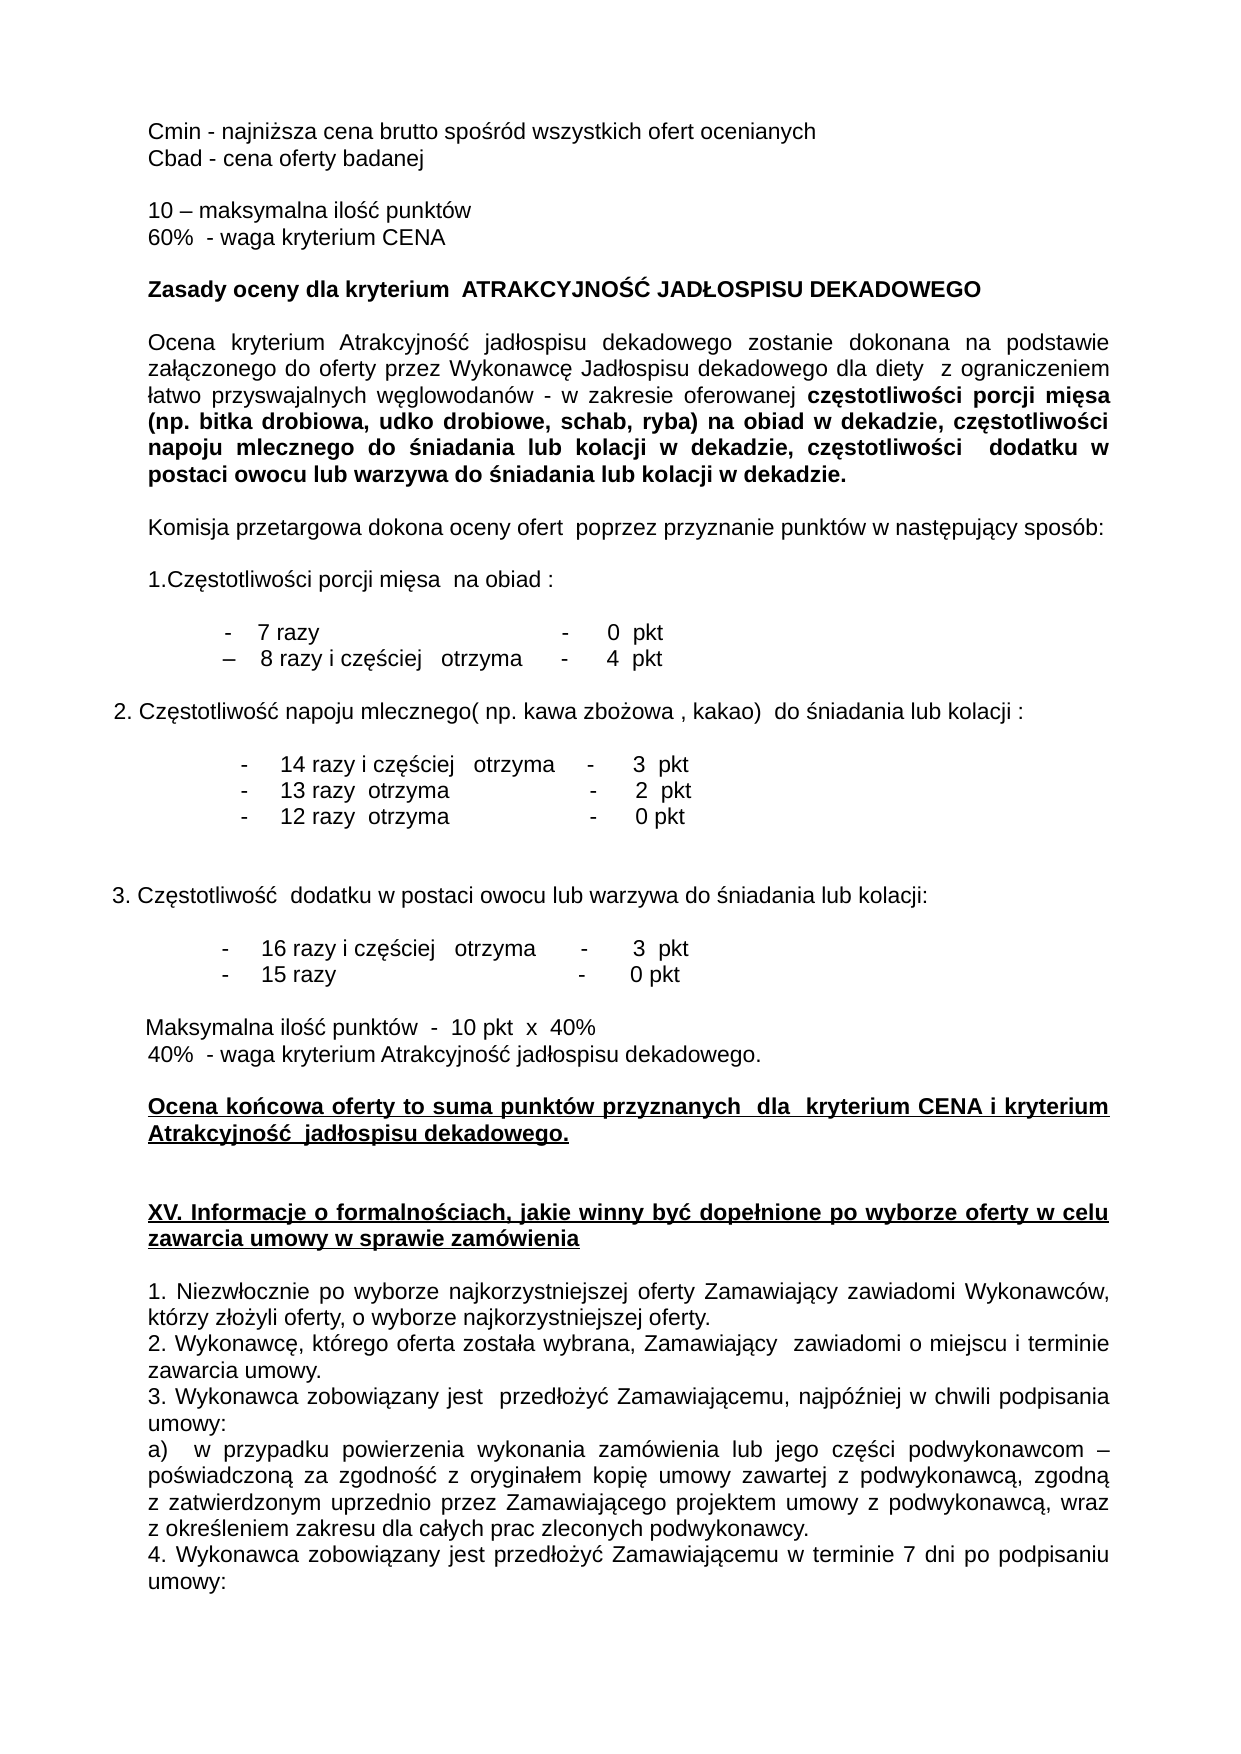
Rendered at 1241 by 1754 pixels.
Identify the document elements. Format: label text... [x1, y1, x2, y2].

text Maksymalna ilość punktów - 10 pkt x 40% [113, 1014, 1110, 1041]
text 4. Wykonawca zobowiązany jest przedłożyć Zamawiającemu w terminie 7 dni po podpisaniu umowy: [148, 1541, 1110, 1594]
text 60% - waga kryterium CENA [148, 223, 1110, 250]
text - 14 razy i częściej otrzyma - 3 pkt [113, 751, 1110, 777]
text Cmin - najniższa cena brutto spośród wszystkich ofert ocenianych Cbad - cena oferty badanej [148, 118, 1110, 171]
text - 7 razy - 0 pkt [148, 619, 1110, 645]
text Ocena końcowa oferty to suma punktów przyznanych dla kryterium CENA i kryterium [148, 1093, 1110, 1116]
text 2. Częstotliwość napoju mlecznego( np. kawa zbożowa , kakao) do śniadania lub kolacji : [113, 698, 1110, 724]
text - 16 razy i częściej otrzyma - 3 pkt [113, 935, 1110, 961]
text Zasady oceny dla kryterium ATRAKCYJNOŚĆ JADŁOSPISU DEKADOWEGO [148, 276, 1110, 303]
text XV. Informacje o formalnościach, jakie winny być dopełnione po wyborze oferty w celu zawarcia umowy w sprawie zamówienia [148, 1199, 1110, 1251]
text Atrakcyjność jadłospisu dekadowego. [148, 1117, 1110, 1146]
text a) w przypadku powierzenia wykonania zamówienia lub jego części podwykonawcom – poświadczoną za zgodność z oryginałem kopię umowy zawartej z podwykonawcą, zgodną z zatwierdzonym uprzednio przez Zamawiającego projektem umowy z podwykonawcą, wraz z określeniem zakresu dla całych prac zleconych podwykonawcy. [148, 1436, 1110, 1541]
text 3. Wykonawca zobowiązany jest przedłożyć Zamawiającemu, najpóźniej w chwili podpisania umowy: [148, 1383, 1110, 1436]
text 40% - waga kryterium Atrakcyjność jadłospisu dekadowego. [148, 1041, 1110, 1067]
text Ocena kryterium Atrakcyjność jadłospisu dekadowego zostanie dokonana na podstawie załączonego do oferty przez Wykonawcę Jadłospisu dekadowego dla diety z ograniczeniem łatwo przyswajalnych węglowodanów - w zakresie oferowanej częstotliwości porcji mięsa (np. bitka drobiowa, udko drobiowe, schab, ryba) na obiad w dekadzie, częstotliwości napoju mlecznego do śniadania lub kolacji w dekadzie, częstotliwości dodatku w postaci owocu lub warzywa do śniadania lub kolacji w dekadzie. [148, 329, 1110, 487]
text 3. Częstotliwość dodatku w postaci owocu lub warzywa do śniadania lub kolacji: [112, 882, 1110, 909]
text - 13 razy otrzyma - 2 pkt [113, 777, 1110, 803]
text - 12 razy otrzyma - 0 pkt [113, 803, 1110, 830]
text 1.Częstotliwości porcji mięsa na obiad : [148, 566, 1110, 592]
text 10 – maksymalna ilość punktów [148, 197, 1110, 223]
text 1. Niezwłocznie po wyborze najkorzystniejszej oferty Zamawiający zawiadomi Wykonawców, którzy złożyli oferty, o wyborze najkorzystniejszej oferty. [148, 1278, 1110, 1330]
text 2. Wykonawcę, którego oferta została wybrana, Zamawiający zawiadomi o miejscu i terminie zawarcia umowy. [148, 1330, 1110, 1383]
text - 15 razy - 0 pkt [113, 961, 1110, 988]
list 8 razy i częściej otrzyma - 4 pkt [223, 645, 1110, 672]
text Komisja przetargowa dokona oceny ofert poprzez przyznanie punktów w następujący sposób: [148, 513, 1110, 540]
